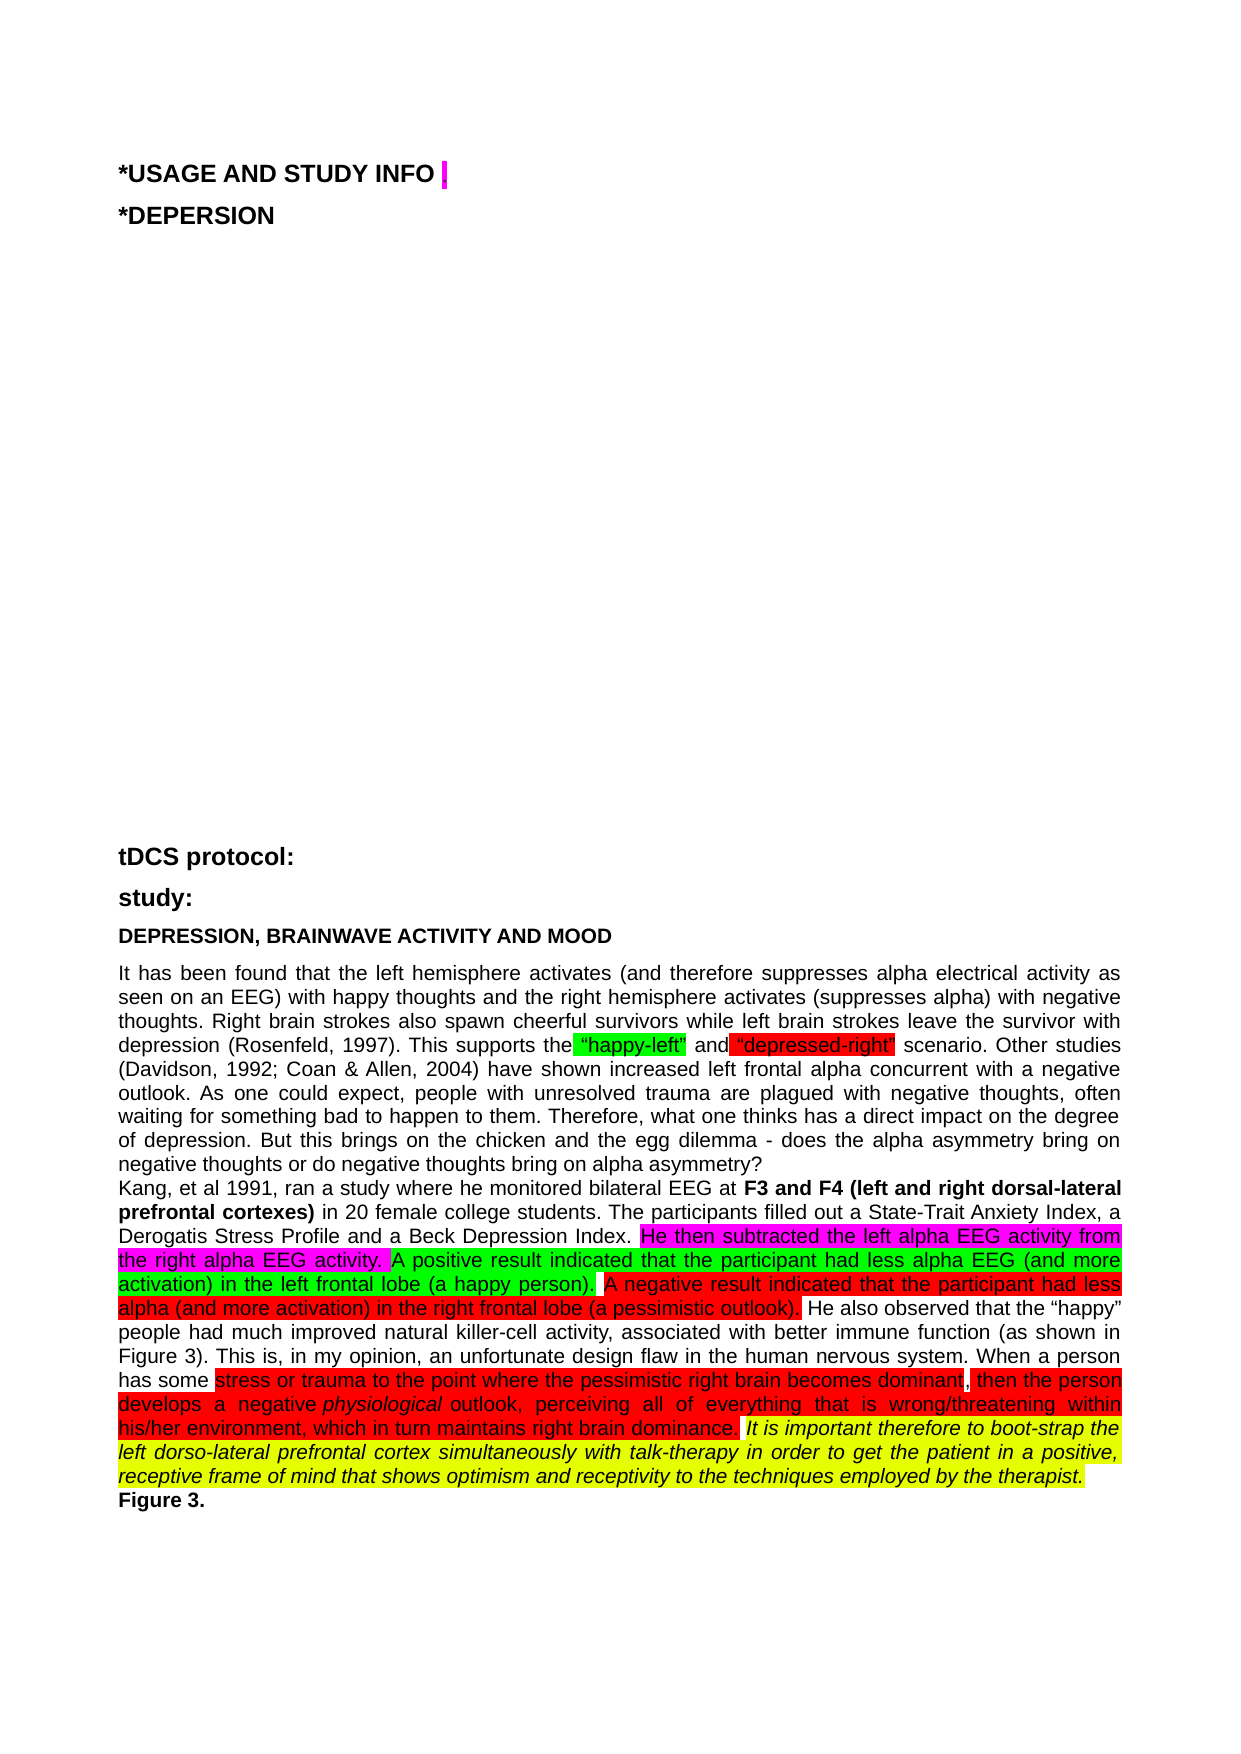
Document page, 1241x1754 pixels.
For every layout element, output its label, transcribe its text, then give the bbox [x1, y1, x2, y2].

text Figure 3. [118, 1488, 1122, 1512]
text study: [118, 883, 1122, 912]
text *DEPERSION [118, 201, 1122, 230]
text Kang, et al 1991, ran a study where he monitored bilateral EEG at F3 and F4 (left and right dorsal-lateral prefrontal cortexes) in 20 female college students. The participants filled out a State-Trait Anxiety Index, a Derogatis Stress Profile and a Beck Depression Index. He then subtracted the left alpha EEG activity from the right alpha EEG activity. A positive result indicated that the participant had less alpha EEG (and more activation) in the left frontal lobe (a happy person). A negative result indicated that the participant had less alpha (and more activation) in the right frontal lobe (a pessimistic outlook). He also observed that the “happy” people had much improved natural killer-cell activity, associated with better immune function (as shown in Figure 3). This is, in my opinion, an unfortunate design flaw in the human nervous system. When a person has some stress or trauma to the point where the pessimistic right brain becomes dominant, then the person develops a negative physiological outlook, perceiving all of everything that is wrong/threatening within his/her environment, which in turn maintains right brain dominance. It is important therefore to boot-strap the left dorso-lateral prefrontal cortex simultaneously with talk-therapy in order to get the patient in a positive, receptive frame of mind that shows optimism and receptivity to the techniques employed by the therapist. [118, 1176, 1122, 1488]
text tDCS protocol: [118, 842, 1122, 870]
text It has been found that the left hemisphere activates (and therefore suppresses alpha electrical activity as seen on an EEG) with happy thoughts and the right hemisphere activates (suppresses alpha) with negative thoughts. Right brain strokes also spawn cheerful survivors while left brain strokes leave the survivor with depression (Rosenfeld, 1997). This supports the “happy-left” and “depressed-right” scenario. Other studies (Davidson, 1992; Coan & Allen, 2004) have shown increased left frontal alpha concurrent with a negative outlook. As one could expect, people with unresolved trauma are plagued with negative thoughts, often waiting for something bad to happen to them. Therefore, what one thinks has a direct impact on the degree of depression. But this brings on the chicken and the egg dilemma - does the alpha asymmetry bring on negative thoughts or do negative thoughts bring on alpha asymmetry? [118, 961, 1122, 1176]
text DEPRESSION, BRAINWAVE ACTIVITY AND MOOD [118, 924, 1122, 948]
text *USAGE AND STUDY INFO . [118, 159, 1122, 189]
